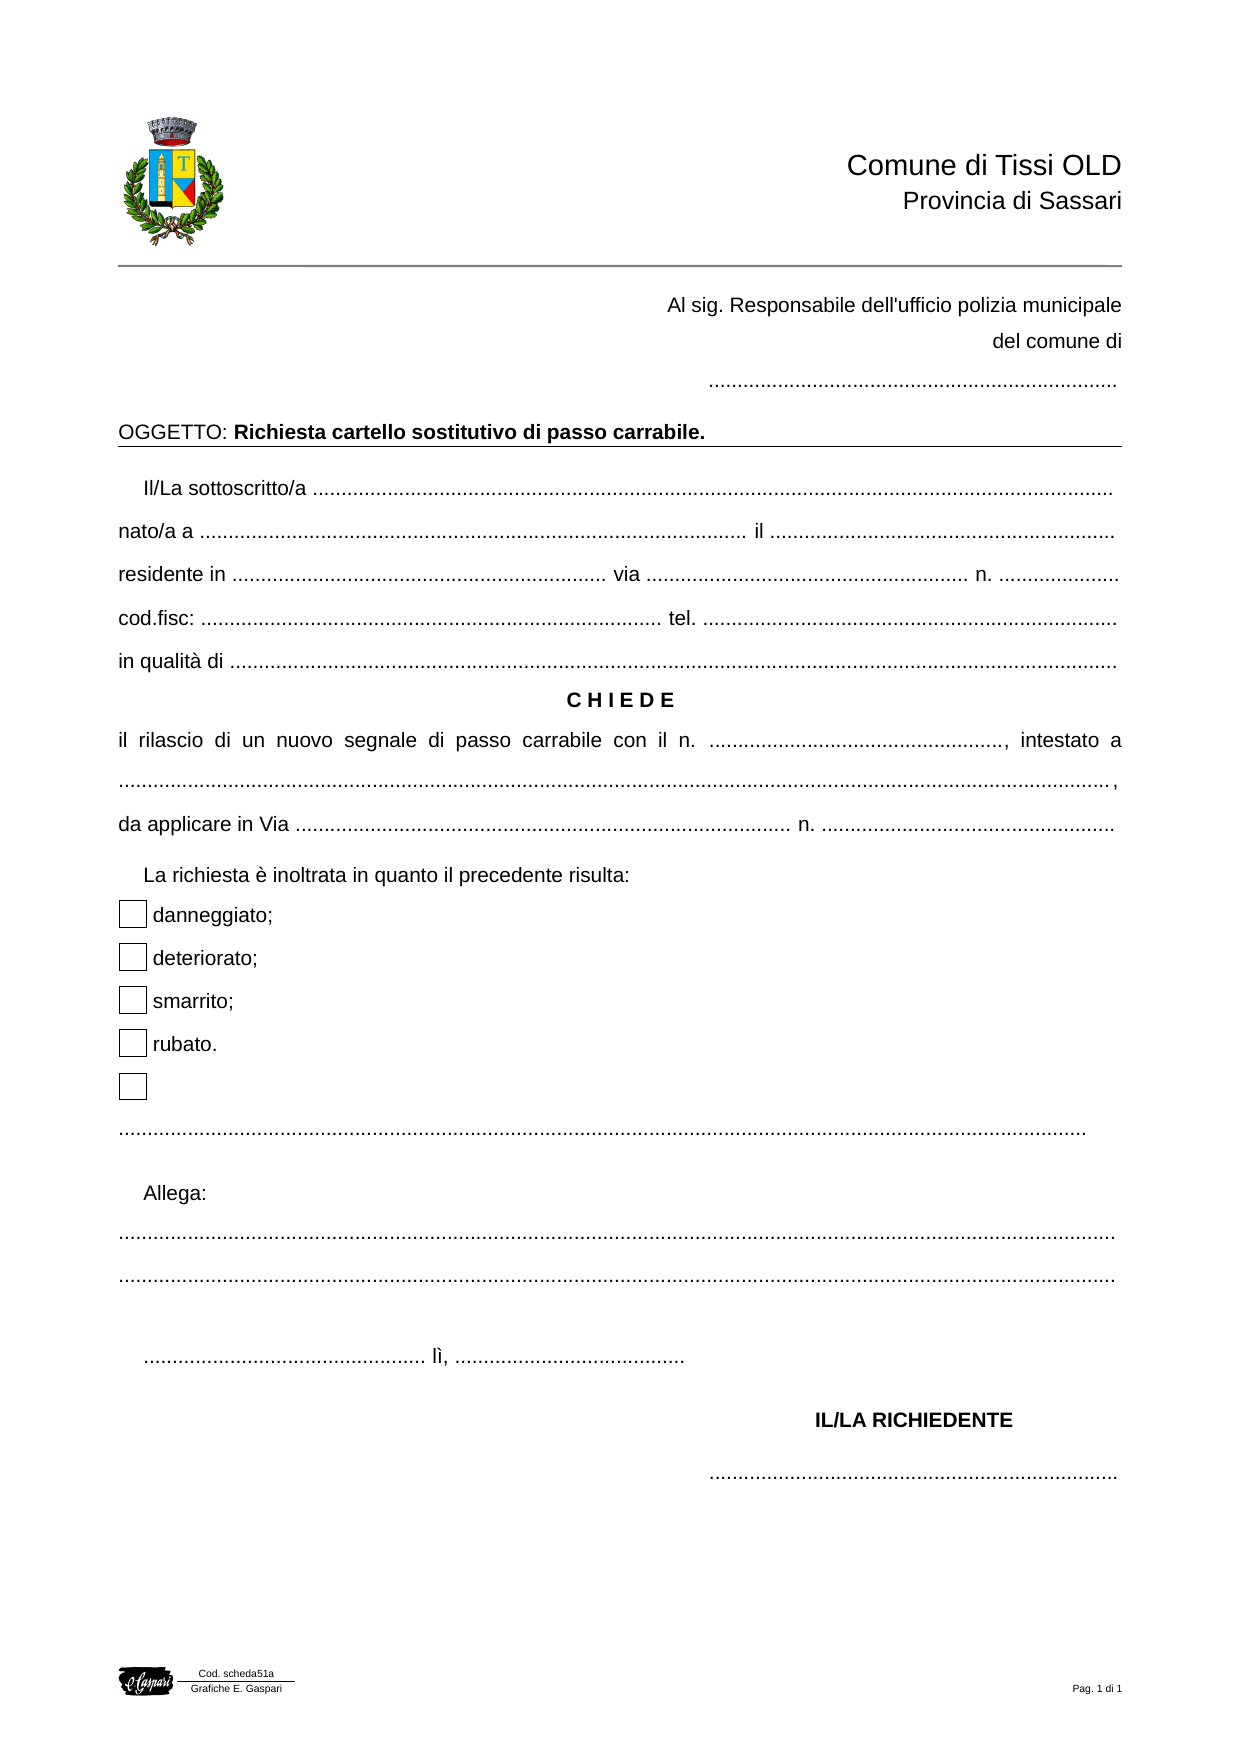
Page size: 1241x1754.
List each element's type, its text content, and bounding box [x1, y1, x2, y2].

text da applicare in Via ...................................................................................... n. ................................................... [118, 808, 1122, 836]
text smarrito; [118, 985, 1122, 1014]
text Al sig. Responsabile dell'ufficio polizia municipale del comune di [531, 293, 1122, 352]
text ............................................................................................................................................................................. [118, 1216, 1122, 1245]
text Provincia di Sassari [224, 186, 1122, 215]
text deteriorato; [118, 942, 1122, 971]
text IL/LA RICHIEDENTE [706, 1408, 1122, 1432]
text nato/a a ............................................................................................... il ............................................................ [118, 515, 1122, 544]
text C H I E D E [118, 688, 1122, 712]
text Comune di Tissi OLD [224, 148, 1122, 181]
picture [118, 1666, 174, 1696]
text ........................................................................................................................................................................ [118, 1072, 1122, 1141]
text in qualità di .......................................................................................................................................................... [118, 645, 1122, 673]
text ....................................................................... [708, 364, 1122, 393]
text cod.fisc: ................................................................................ tel. ........................................................................ [118, 602, 1122, 630]
text danneggiato; [118, 899, 1122, 928]
text La richiesta è inoltrata in quanto il precedente risulta: [118, 863, 1122, 887]
text rubato. [118, 1028, 1122, 1057]
text ................................................. lì, ........................................ [143, 1340, 1122, 1369]
text residente in ................................................................. via ........................................................ n. ..................... [118, 558, 1122, 587]
text OGGETTO: Richiesta cartello sostitutivo di passo carrabile. [118, 420, 1122, 446]
picture [122, 117, 224, 248]
text Il/La sottoscritto/a ........................................................................................................................................... [118, 472, 1122, 501]
text ............................................................................................................................................................................. [118, 1259, 1122, 1288]
text il rilascio di un nuovo segnale di passo carrabile con il n. ..................................................., intestato a ............................................................................................................................................................................, [118, 724, 1122, 793]
text Allega: [118, 1181, 1122, 1204]
text ....................................................................... [706, 1456, 1122, 1485]
